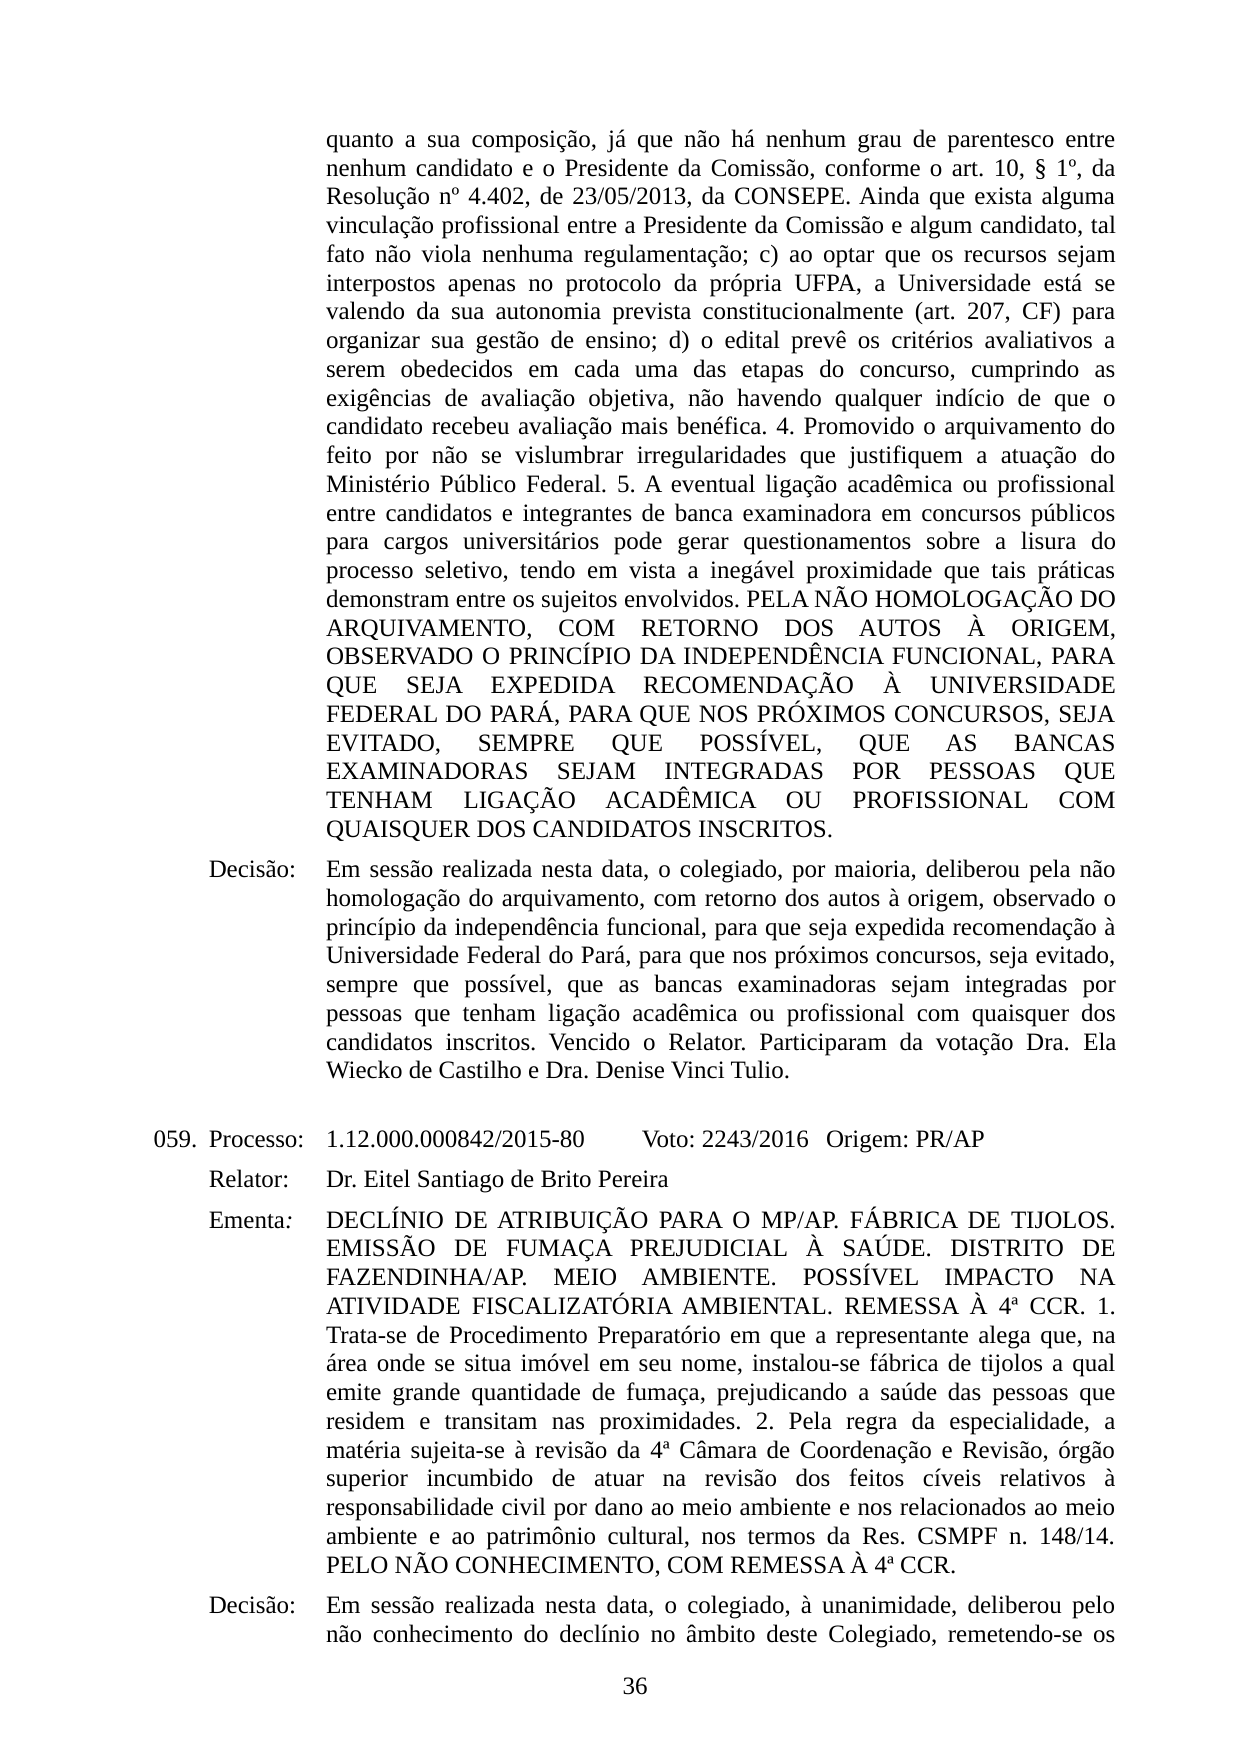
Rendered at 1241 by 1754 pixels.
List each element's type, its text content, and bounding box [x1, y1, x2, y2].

table_header 1.12.000.000842/2015-80 [320, 1119, 636, 1159]
table_cell Dr. Eitel Santiago de Brito Pereira [320, 1159, 1122, 1199]
table_cell Ementa: [203, 1199, 320, 1584]
table_cell Em sessão realizada nesta data, o colegiado, à unanimidade, deliberou pelo não conhecimento do declínio no âmbito deste Colegiado, remetendo-se os [320, 1584, 1122, 1653]
table_cell [148, 118, 203, 848]
table_cell Relator: [203, 1159, 320, 1199]
table_cell [203, 118, 320, 848]
table_header Processo: [203, 1119, 320, 1159]
table_cell DECLÍNIO DE ATRIBUIÇÃO PARA O MP/AP. FÁBRICA DE TIJOLOS. EMISSÃO DE FUMAÇA PREJUDICIAL À SAÚDE. DISTRITO DE FAZENDINHA/AP. MEIO AMBIENTE. POSSÍVEL IMPACTO NA ATIVIDADE FISCALIZATÓRIA AMBIENTAL. REMESSA À 4ª CCR. 1. Trata-se de Procedimento Preparatório em que a representante alega que, na área onde se situa imóvel em seu nome, instalou-se fábrica de tijolos a qual emite grande quantidade de fumaça, prejudicando a saúde das pessoas que residem e transitam nas proximidades. 2. Pela regra da especialidade, a matéria sujeita-se à revisão da 4ª Câmara de Coordenação e Revisão, órgão superior incumbido de atuar na revisão dos feitos cíveis relativos à responsabilidade civil por dano ao meio ambiente e nos relacionados ao meio ambiente e ao patrimônio cultural, nos termos da Res. CSMPF n. 148/14. PELO NÃO CONHECIMENTO, COM REMESSA À 4ª CCR. [320, 1199, 1122, 1584]
table_header 059. [148, 1119, 203, 1159]
table_cell Em sessão realizada nesta data, o colegiado, por maioria, deliberou pela não homologação do arquivamento, com retorno dos autos à origem, observado o princípio da independência funcional, para que seja expedida recomendação à Universidade Federal do Pará, para que nos próximos concursos, seja evitado, sempre que possível, que as bancas examinadoras sejam integradas por pessoas que tenham ligação acadêmica ou profissional com quaisquer dos candidatos inscritos. Vencido o Relator. Participaram da votação Dra. Ela Wiecko de Castilho e Dra. Denise Vinci Tulio. [320, 848, 1122, 1090]
table_cell [148, 848, 203, 1090]
table_cell quanto a sua composição, já que não há nenhum grau de parentesco entre nenhum candidato e o Presidente da Comissão, conforme o art. 10, § 1º, da Resolução nº 4.402, de 23/05/2013, da CONSEPE. Ainda que exista alguma vinculação profissional entre a Presidente da Comissão e algum candidato, tal fato não viola nenhuma regulamentação; c) ao optar que os recursos sejam interpostos apenas no protocolo da própria UFPA, a Universidade está se valendo da sua autonomia prevista constitucionalmente (art. 207, CF) para organizar sua gestão de ensino; d) o edital prevê os critérios avaliativos a serem obedecidos em cada uma das etapas do concurso, cumprindo as exigências de avaliação objetiva, não havendo qualquer indício de que o candidato recebeu avaliação mais benéfica. 4. Promovido o arquivamento do feito por não se vislumbrar irregularidades que justifiquem a atuação do Ministério Público Federal. 5. A eventual ligação acadêmica ou profissional entre candidatos e integrantes de banca examinadora em concursos públicos para cargos universitários pode gerar questionamentos sobre a lisura do processo seletivo, tendo em vista a inegável proximidade que tais práticas demonstram entre os sujeitos envolvidos. PELA NÃO HOMOLOGAÇÃO DO ARQUIVAMENTO, COM RETORNO DOS AUTOS À ORIGEM, OBSERVADO O PRINCÍPIO DA INDEPENDÊNCIA FUNCIONAL, PARA QUE SEJA EXPEDIDA RECOMENDAÇÃO À UNIVERSIDADE FEDERAL DO PARÁ, PARA QUE NOS PRÓXIMOS CONCURSOS, SEJA EVITADO, SEMPRE QUE POSSÍVEL, QUE AS BANCAS EXAMINADORAS SEJAM INTEGRADAS POR PESSOAS QUE TENHAM LIGAÇÃO ACADÊMICA OU PROFISSIONAL COM QUAISQUER DOS CANDIDATOS INSCRITOS. [320, 118, 1122, 848]
table_cell Decisão: [203, 848, 320, 1090]
table_cell [148, 1584, 203, 1653]
table_cell Decisão: [203, 1584, 320, 1653]
table_header Voto: 2243/2016 [636, 1119, 820, 1159]
table_cell [148, 1199, 203, 1584]
table_cell [148, 1159, 203, 1199]
table_header Origem: PR/AP [820, 1119, 1122, 1159]
